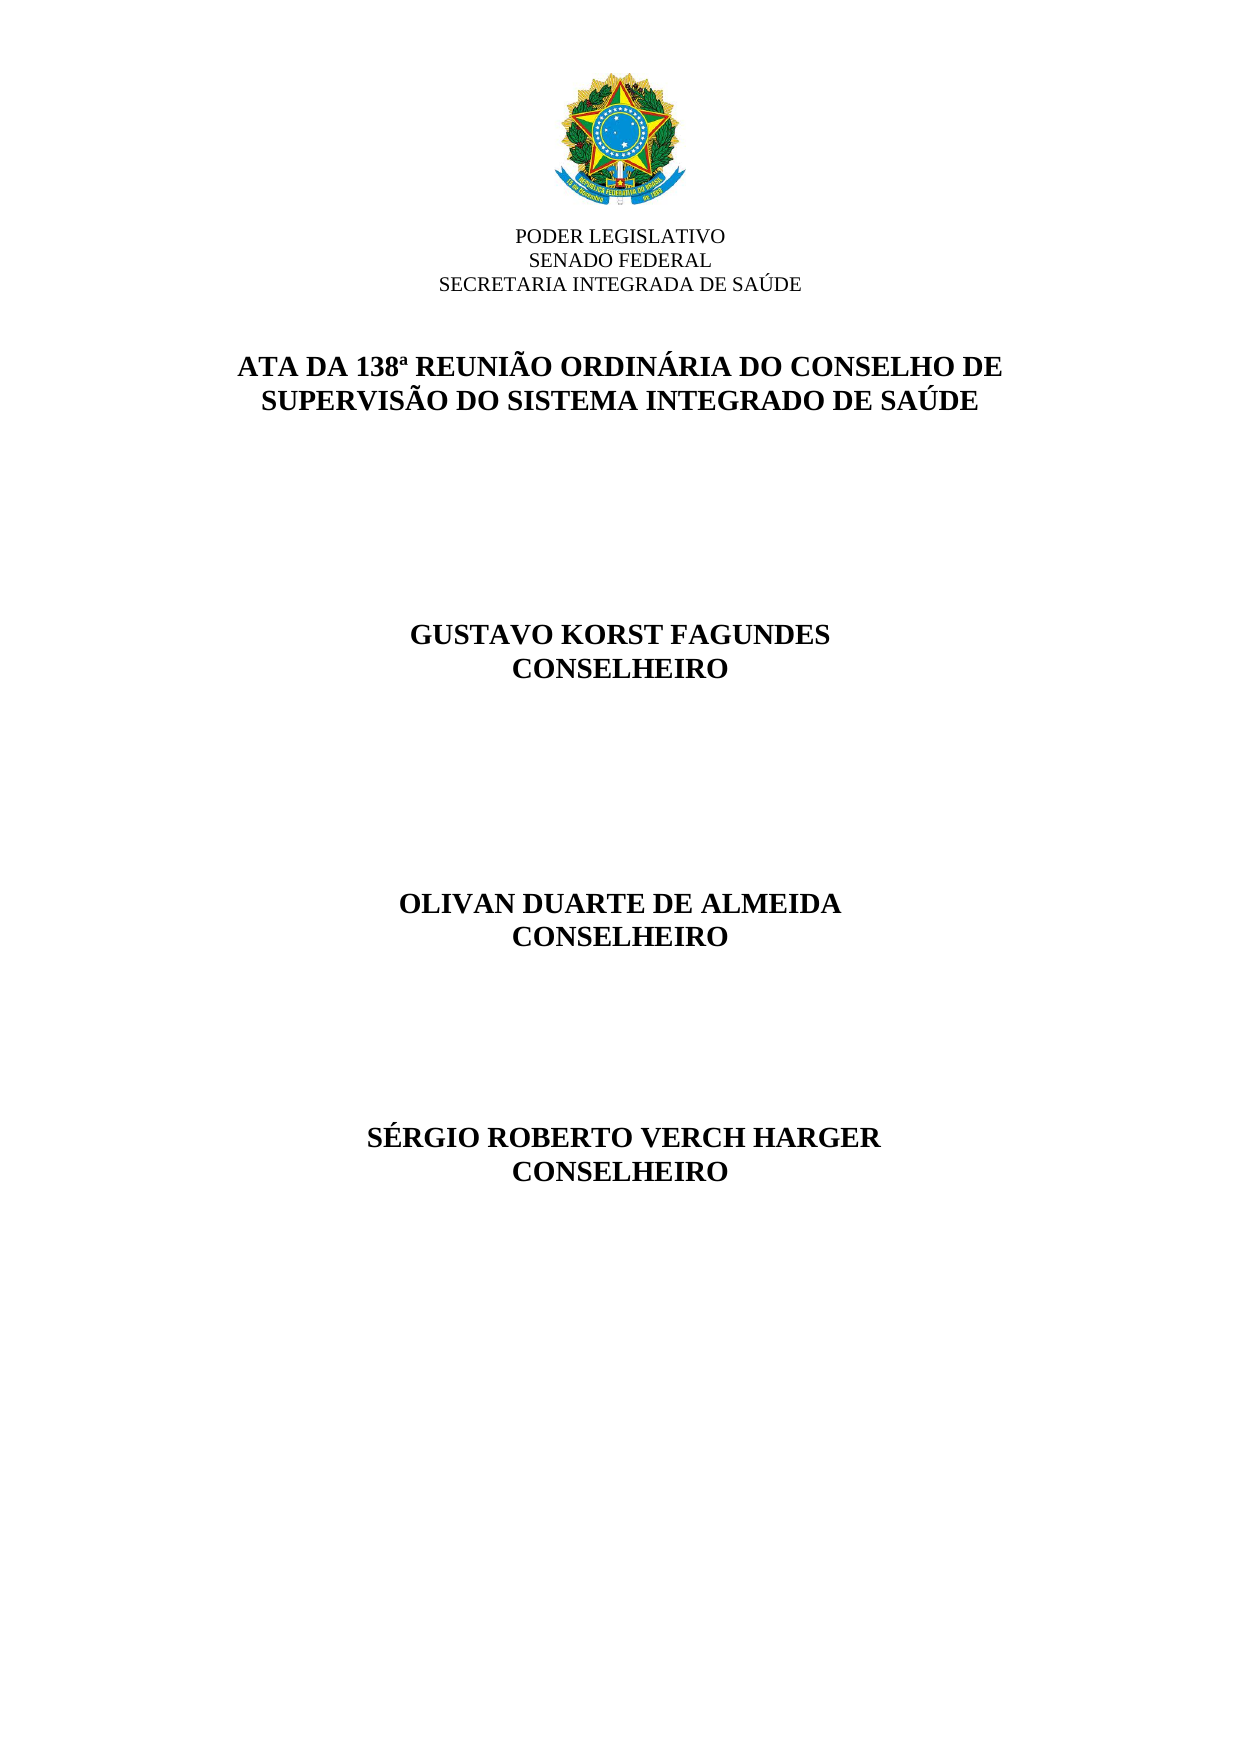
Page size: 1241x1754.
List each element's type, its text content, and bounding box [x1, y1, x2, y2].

text CONSELHEIRO [177, 1154, 1063, 1188]
text SÉRGIO ROBERTO VERCH HARGER [177, 1121, 1063, 1154]
text GUSTAVO KORST FAGUNDES [177, 617, 1063, 651]
text OLIVAN DUARTE DE ALMEIDA [177, 886, 1063, 919]
text CONSELHEIRO [177, 919, 1063, 953]
text CONSELHEIRO [177, 651, 1063, 684]
text ATA DA 138ª REUNIÃO ORDINÁRIA DO CONSELHO DE SUPERVISÃO DO SISTEMA INTEGRADO DE SAÚDE [177, 349, 1063, 416]
